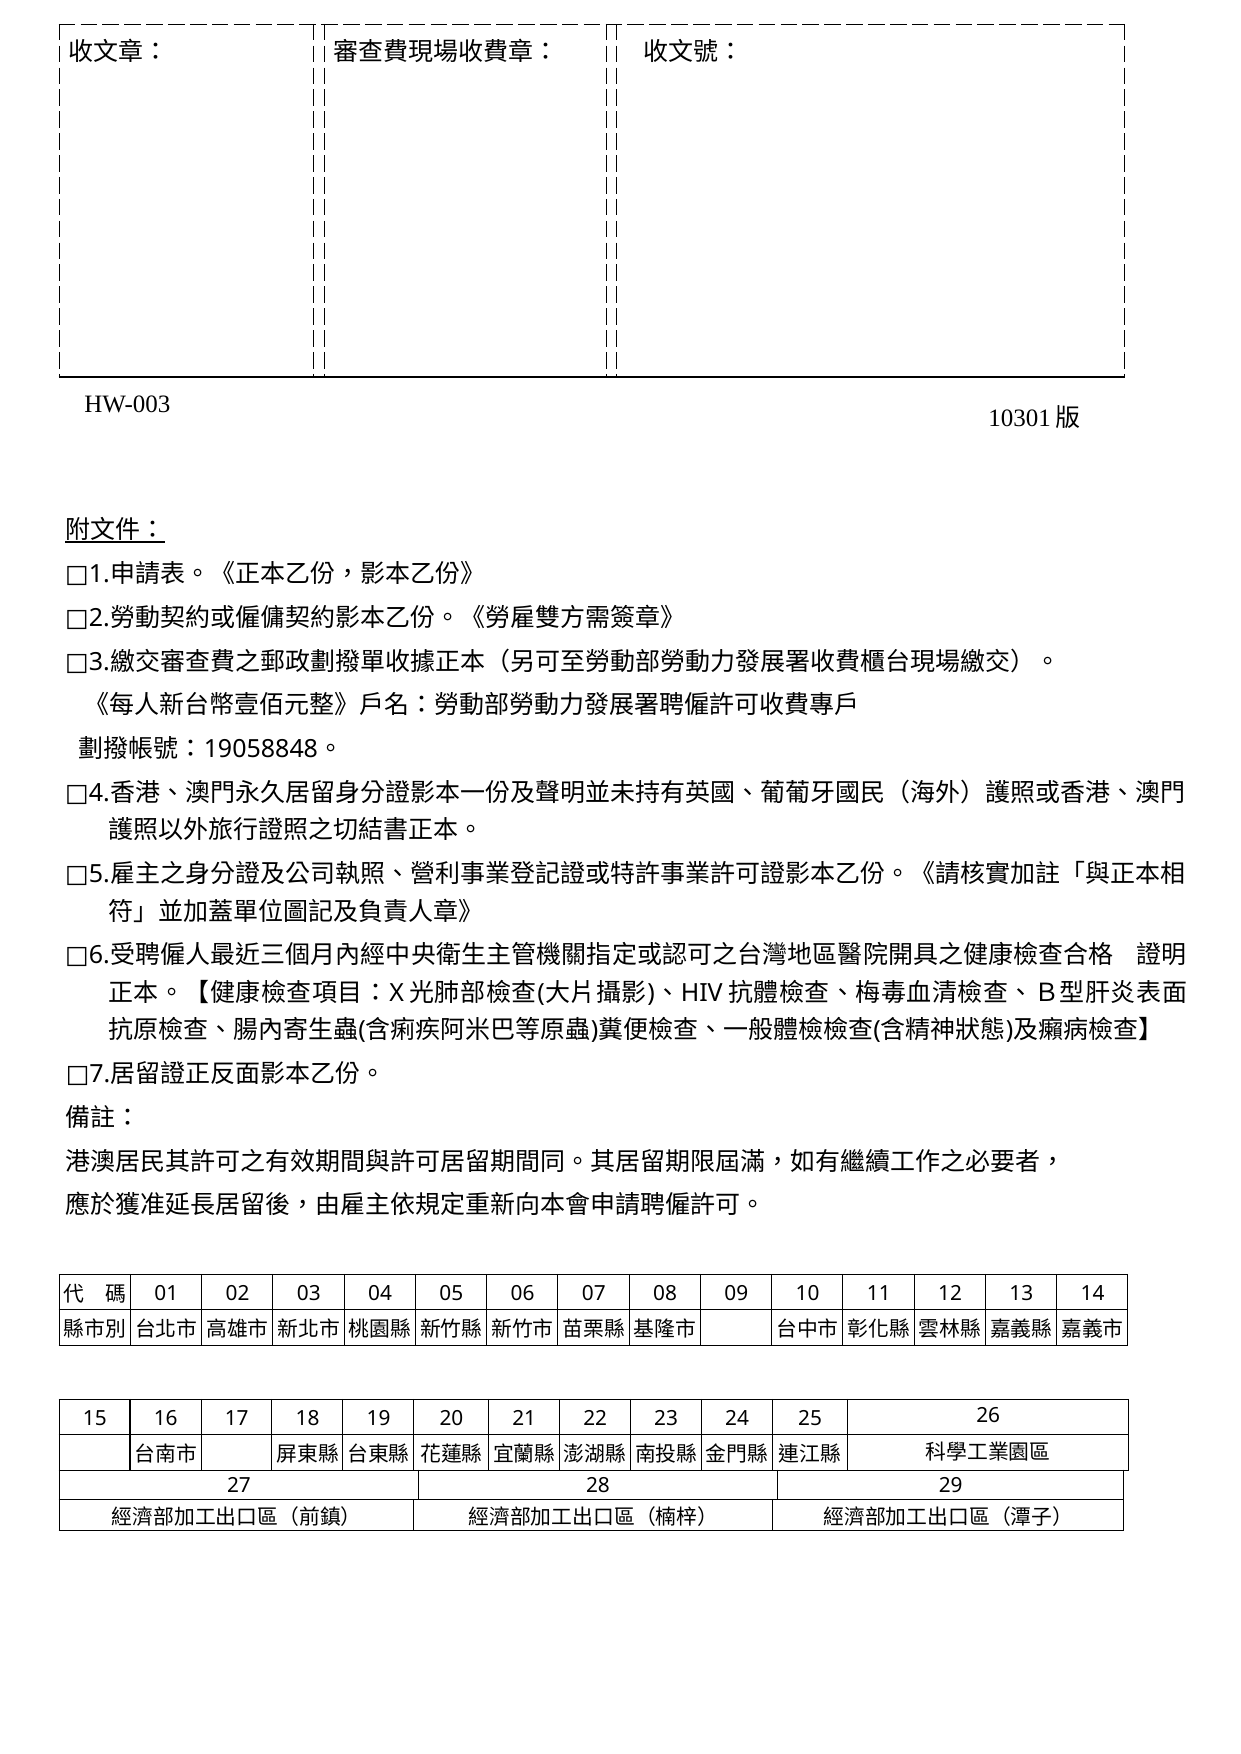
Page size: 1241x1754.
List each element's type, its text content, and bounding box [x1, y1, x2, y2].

table_header 24 [702, 1400, 772, 1434]
table_cell 縣市別 [60, 1310, 130, 1344]
table_cell 屏東縣 [272, 1435, 342, 1469]
table_header 代 碼 [60, 1275, 130, 1309]
table_cell [1125, 24, 1133, 376]
text 港澳居民其許可之有效期間與許可居留期間同。其居留期限屆滿，如有繼續工作之必要者， [65, 1140, 1187, 1177]
text 備註： [65, 1096, 1182, 1134]
table_header 25 [773, 1400, 847, 1434]
text □7.居留證正反面影本乙份。 [59, 1052, 1187, 1090]
table_header 13 [986, 1275, 1056, 1309]
text □3.繳交審查費之郵政劃撥單收據正本（另可至勞動部勞動力發展署收費櫃台現場繳交）。 [65, 640, 1187, 677]
table_header 07 [558, 1275, 629, 1309]
text HW-003 [84, 389, 188, 417]
table_cell 新北市 [273, 1310, 344, 1344]
table_header 18 [272, 1400, 342, 1434]
table_cell 宜蘭縣 [489, 1435, 559, 1469]
table_header 05 [416, 1275, 486, 1309]
table_cell 28 [419, 1471, 777, 1499]
table_cell 南投縣 [631, 1435, 701, 1469]
table_header 20 [414, 1400, 488, 1434]
table_cell 審查費現場收費章： [325, 24, 606, 376]
table_cell 金門縣 [702, 1435, 772, 1469]
table_header 21 [489, 1400, 559, 1434]
table_cell [202, 1435, 271, 1469]
text 《每人新台幣壹佰元整》戶名：勞動部勞動力發展署聘僱許可收費專戶 [65, 684, 1187, 721]
table_header 03 [273, 1275, 344, 1309]
table_cell 彰化縣 [843, 1310, 914, 1344]
text 應於獲准延長居留後，由雇主依規定重新向本會申請聘僱許可。 [65, 1184, 1187, 1221]
table_cell 29 [778, 1471, 1123, 1499]
table_header 17 [202, 1400, 271, 1434]
table_cell 連江縣 [773, 1435, 847, 1469]
table_header 10 [772, 1275, 842, 1309]
table_cell [606, 25, 616, 376]
table_cell 台中市 [772, 1310, 842, 1344]
table_cell 高雄市 [202, 1310, 272, 1344]
table_cell 嘉義縣 [986, 1310, 1056, 1344]
table_cell 收文章： [59, 24, 313, 376]
table_cell [1124, 1471, 1129, 1499]
table_cell 基隆市 [630, 1310, 700, 1344]
table_cell 經濟部加工出口區（前鎮） [60, 1500, 413, 1530]
table_header 06 [487, 1275, 557, 1309]
table_header 12 [915, 1275, 985, 1309]
table_header 08 [630, 1275, 700, 1309]
table_cell 台北市 [131, 1310, 201, 1344]
table_header 01 [131, 1275, 201, 1309]
table_header 19 [343, 1400, 413, 1434]
table_cell 新竹縣 [416, 1310, 486, 1344]
text □2.勞動契約或僱傭契約影本乙份。《勞雇雙方需簽章》 [65, 596, 1187, 634]
table_cell [313, 24, 325, 376]
table_cell [1124, 1499, 1129, 1530]
table_cell 苗栗縣 [558, 1310, 629, 1344]
text □4.香港、澳門永久居留身分證影本一份及聲明並未持有英國、葡葡牙國民（海外）護照或香港、澳門護照以外旅行證照之切結書正本。 [65, 771, 1187, 846]
table_cell 雲林縣 [915, 1310, 985, 1344]
text 劃撥帳號：19058848。 [52, 727, 1187, 765]
table_header 04 [345, 1275, 415, 1309]
table_cell 27 [60, 1471, 418, 1499]
table_header 14 [1057, 1275, 1127, 1309]
table_header 15 [60, 1400, 129, 1434]
text 附文件： [65, 509, 1182, 546]
table_header 11 [843, 1275, 914, 1309]
text □6.受聘僱人最近三個月內經中央衛生主管機關指定或認可之台灣地區醫院開具之健康檢查合格 證明正本。【健康檢查項目：X光肺部檢查(大片攝影)、HIV抗體檢查、梅毒血清檢查、Ｂ型肝炎表面抗原檢查、腸內寄生蟲(含痢疾阿米巴等原蟲)糞便檢查、一般體檢檢查(含精神狀態)及癩病檢查】 [65, 934, 1187, 1046]
table_header 16 [131, 1400, 201, 1434]
table_cell 嘉義市 [1057, 1310, 1127, 1344]
table_header 02 [202, 1275, 272, 1309]
table_cell [60, 1435, 129, 1469]
text □5.雇主之身分證及公司執照、營利事業登記證或特許事業許可證影本乙份。《請核實加註「與正本相符」並加蓋單位圖記及負責人章》 [65, 852, 1187, 927]
table_header 22 [560, 1400, 630, 1434]
table_header 23 [631, 1400, 701, 1434]
table_cell 花蓮縣 [414, 1435, 488, 1469]
text 10301版 [988, 398, 1105, 434]
table_cell 收文號： [616, 24, 1124, 376]
table_cell 科學工業園區 [848, 1435, 1128, 1469]
table_cell 台東縣 [343, 1435, 413, 1469]
table_cell 新竹市 [487, 1310, 557, 1344]
table_cell 經濟部加工出口區（潭子） [773, 1500, 1123, 1530]
table_header 26 [848, 1400, 1128, 1434]
table_header 09 [701, 1275, 771, 1309]
table_cell 經濟部加工出口區（楠梓） [414, 1500, 772, 1530]
table_cell 澎湖縣 [560, 1435, 630, 1469]
table_cell 台南市 [131, 1435, 201, 1469]
text □1.申請表。《正本乙份，影本乙份》 [65, 552, 1187, 590]
table_cell [701, 1310, 771, 1344]
table_cell 桃園縣 [345, 1310, 415, 1344]
